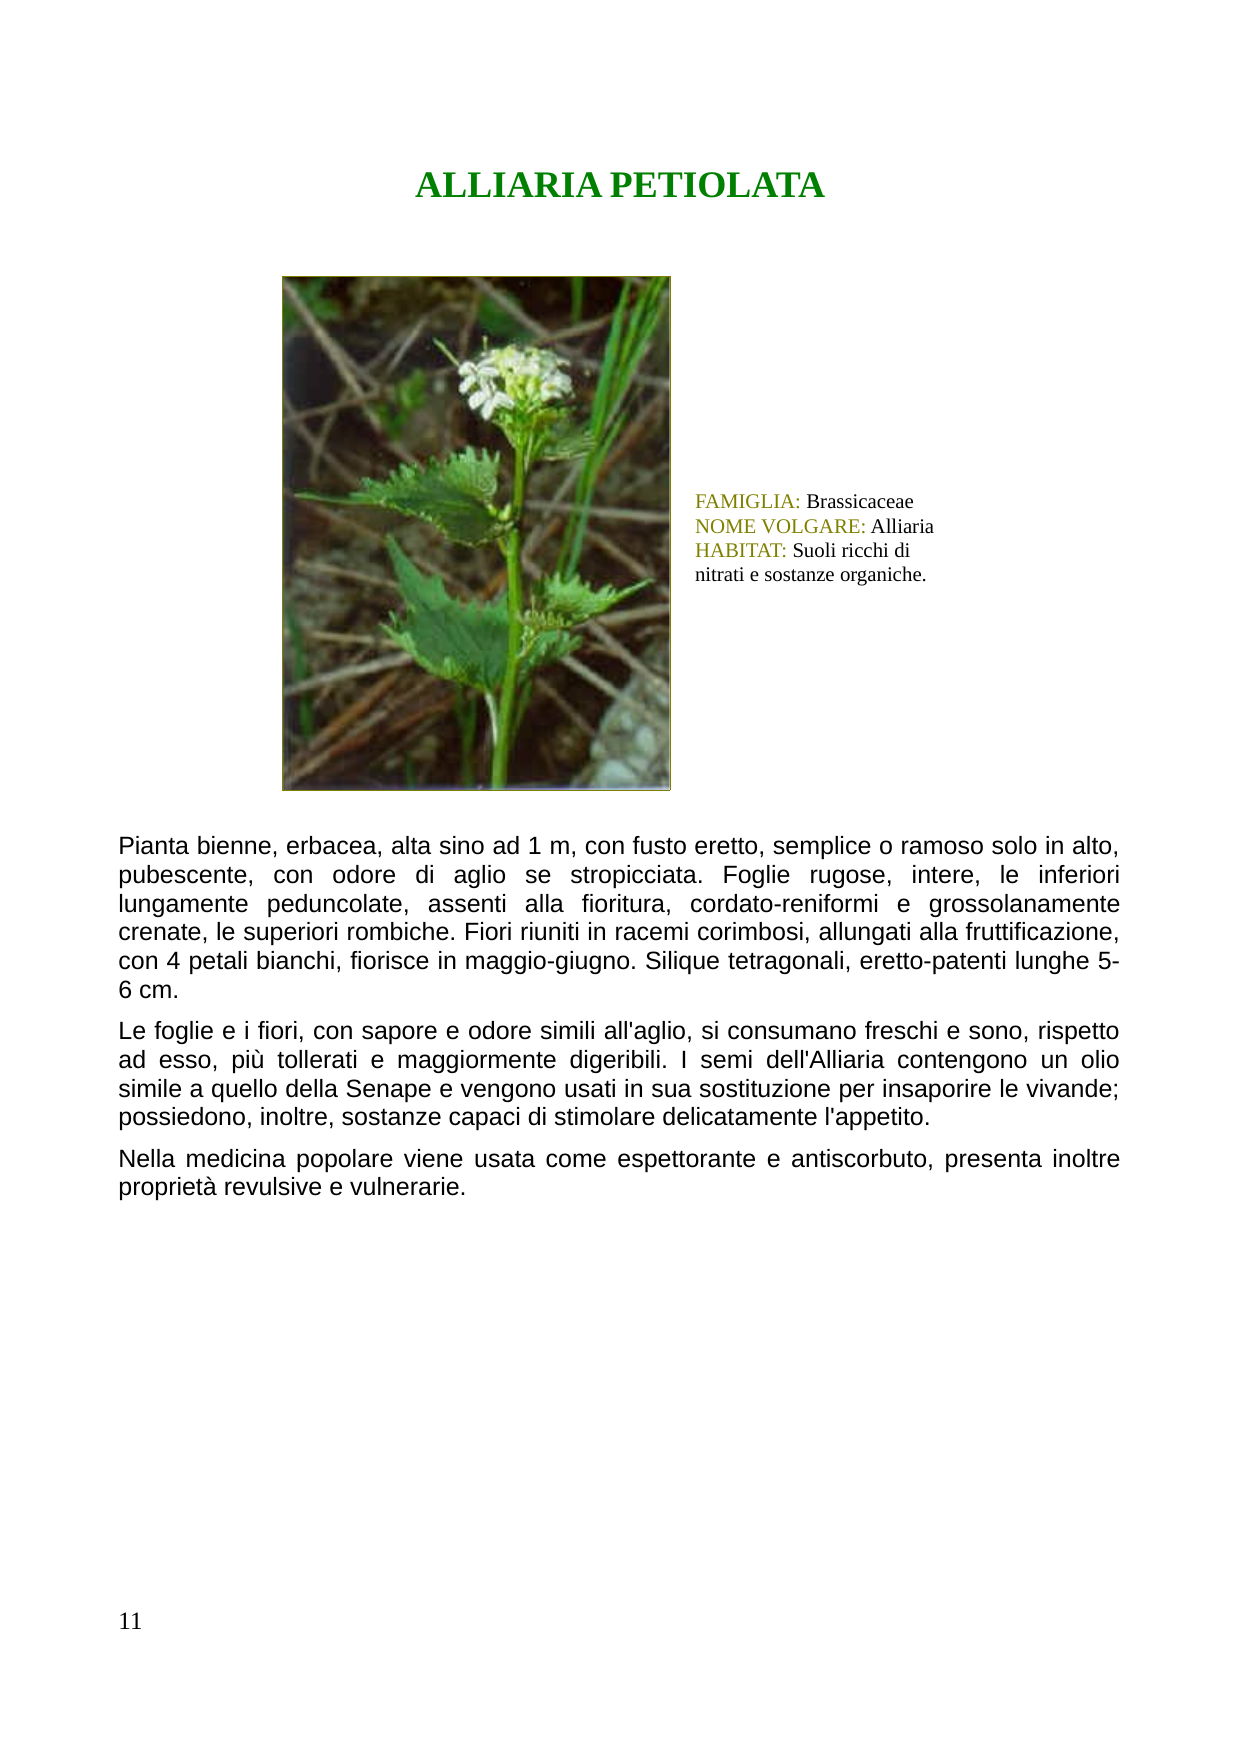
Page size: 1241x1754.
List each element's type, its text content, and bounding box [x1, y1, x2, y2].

table_cell [279, 273, 692, 802]
picture [283, 277, 670, 790]
table_header ALLIARIA PETIOLATA [279, 159, 961, 273]
text Pianta bienne, erbacea, alta sino ad 1 m, con fusto eretto, semplice o ramoso solo in alto, pubescente, con odore di aglio se stropicciata. Foglie rugose, intere, le inferiori lungamente peduncolate, assenti alla fioritura, cordato-reniformi e grossolanamente crenate, le superiori rombiche. Fiori riuniti in racemi corimbosi, allungati alla fruttificazione, con 4 petali bianchi, fiorisce in maggio-giugno. Silique tetragonali, eretto-patenti lunghe 5-6 cm. [118, 802, 1122, 1003]
text Le foglie e i fiori, con sapore e odore simili all'aglio, si consumano freschi e sono, rispetto ad esso, più tollerati e maggiormente digeribili. I semi dell'Alliaria contengono un olio simile a quello della Senape e vengono usati in sua sostituzione per insaporire le vivande; possiedono, inoltre, sostanze capaci di stimolare delicatamente l'appetito. [118, 1016, 1122, 1131]
table_cell FAMIGLIA: Brassicaceae NOME VOLGARE: Alliaria HABITAT: Suoli ricchi di nitrati e sostanze organiche. [692, 273, 961, 802]
text Nella medicina popolare viene usata come espettorante e antiscorbuto, presenta inoltre proprietà revulsive e vulnerarie. [118, 1143, 1122, 1201]
